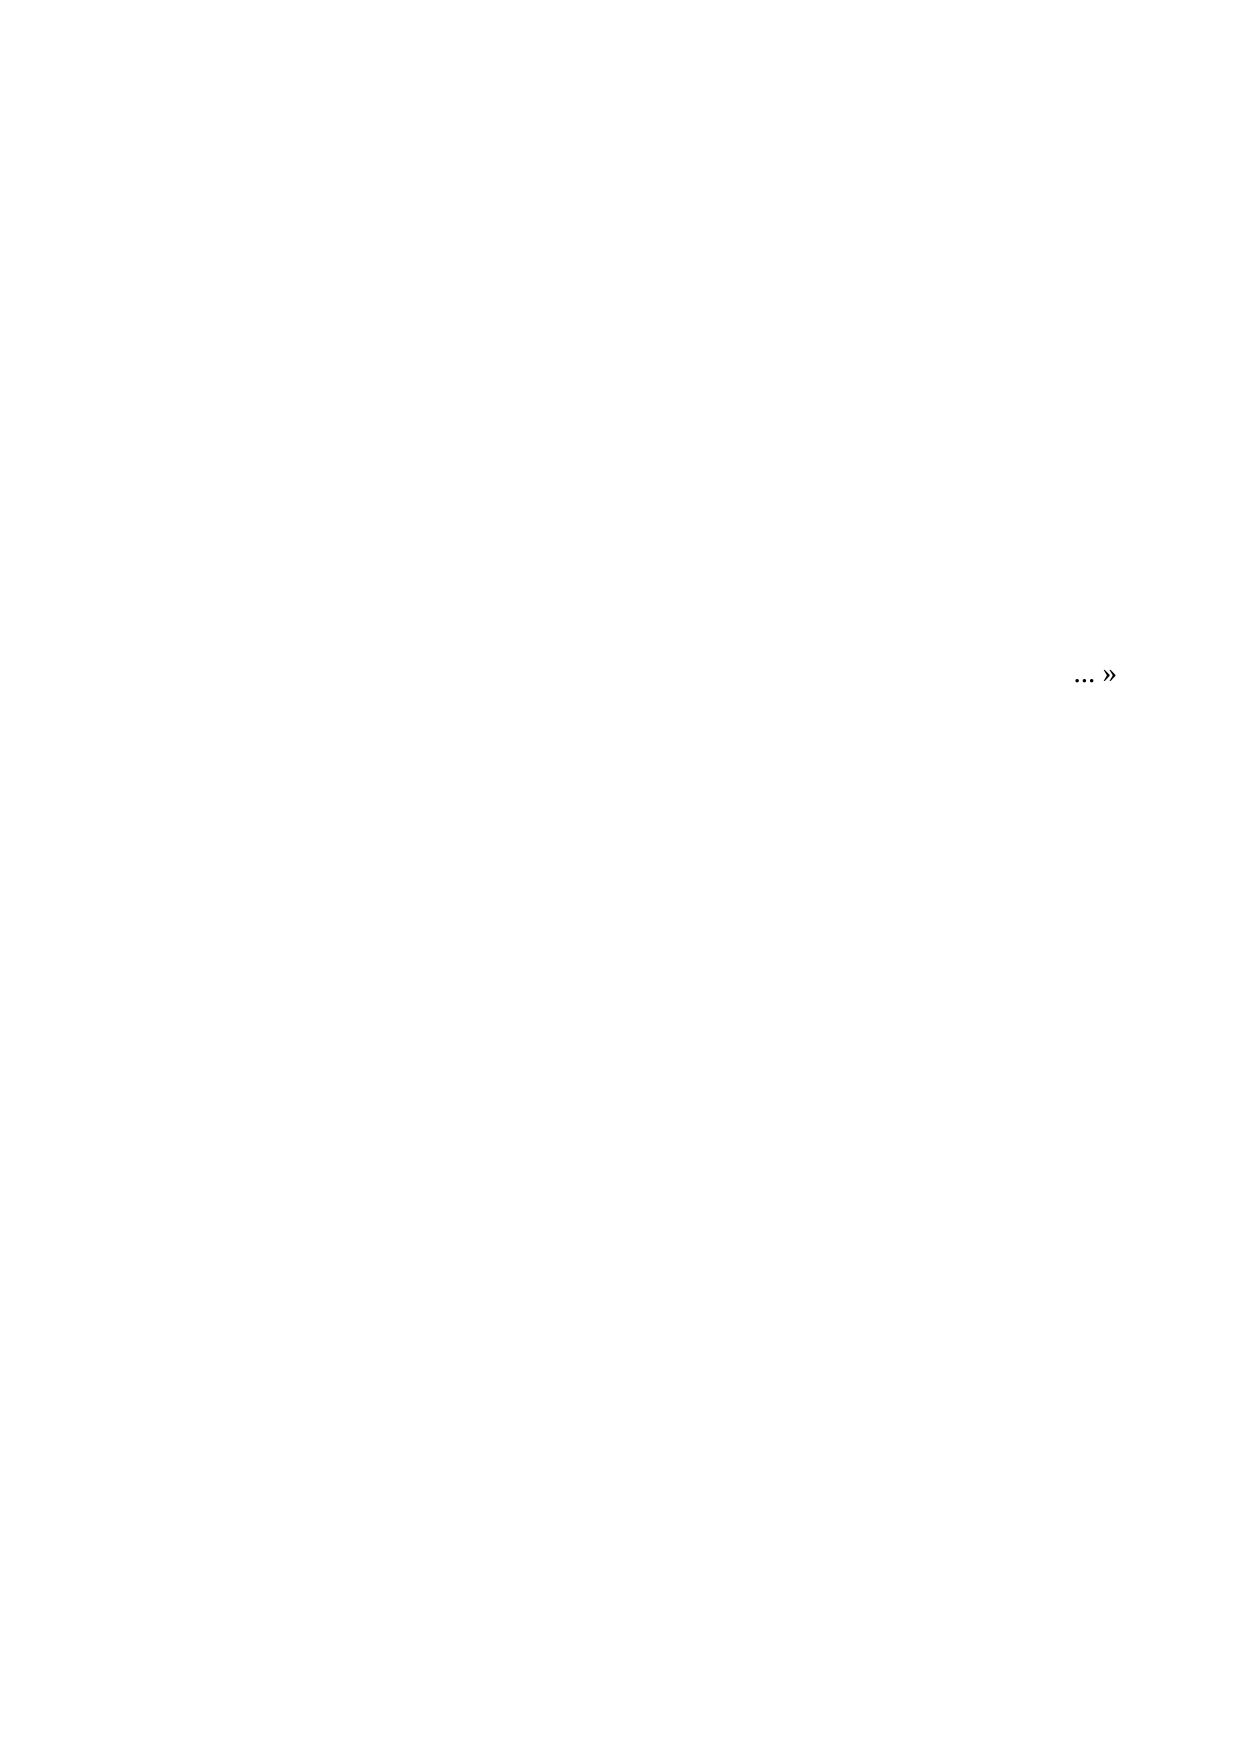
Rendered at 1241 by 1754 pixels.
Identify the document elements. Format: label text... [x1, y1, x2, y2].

text ... » [118, 655, 1122, 688]
